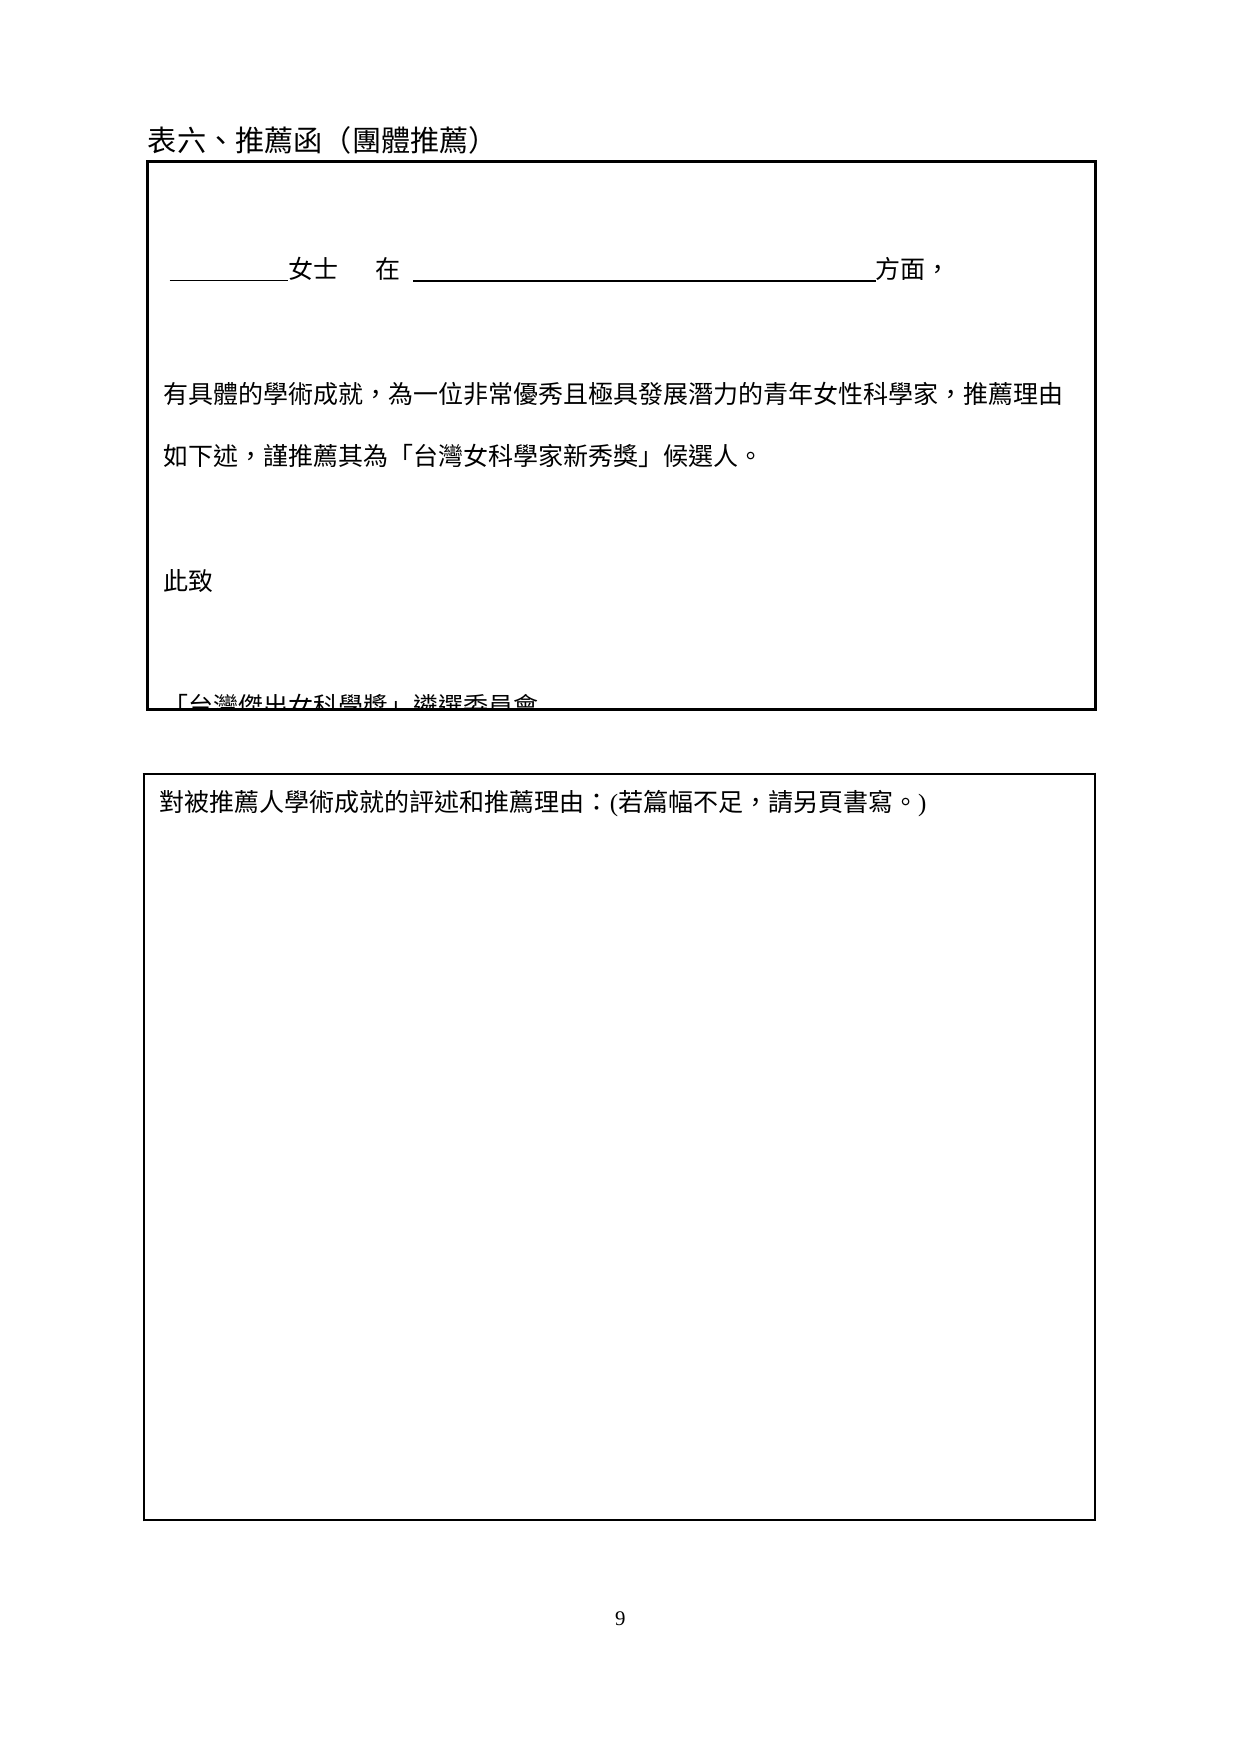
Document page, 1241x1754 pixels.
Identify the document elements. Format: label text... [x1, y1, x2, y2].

table_header 女士 在 方面， 有具體的學術成就，為一位非常優秀且極具發展潛力的青年女性科學家，推薦理由如下述，謹推薦其為「台灣女科學家新秀獎」候選人。 此致 「台灣傑出女科學獎」遴選委員會 推薦機關： (請加蓋印信) 中 華 民 國 年 月 日 [149, 163, 1094, 708]
text 對被推薦人學術成就的評述和推薦理由：(若篇幅不足，請另頁書寫。) [159, 782, 1079, 818]
text 表六、推薦函（團體推薦） [148, 97, 1092, 160]
